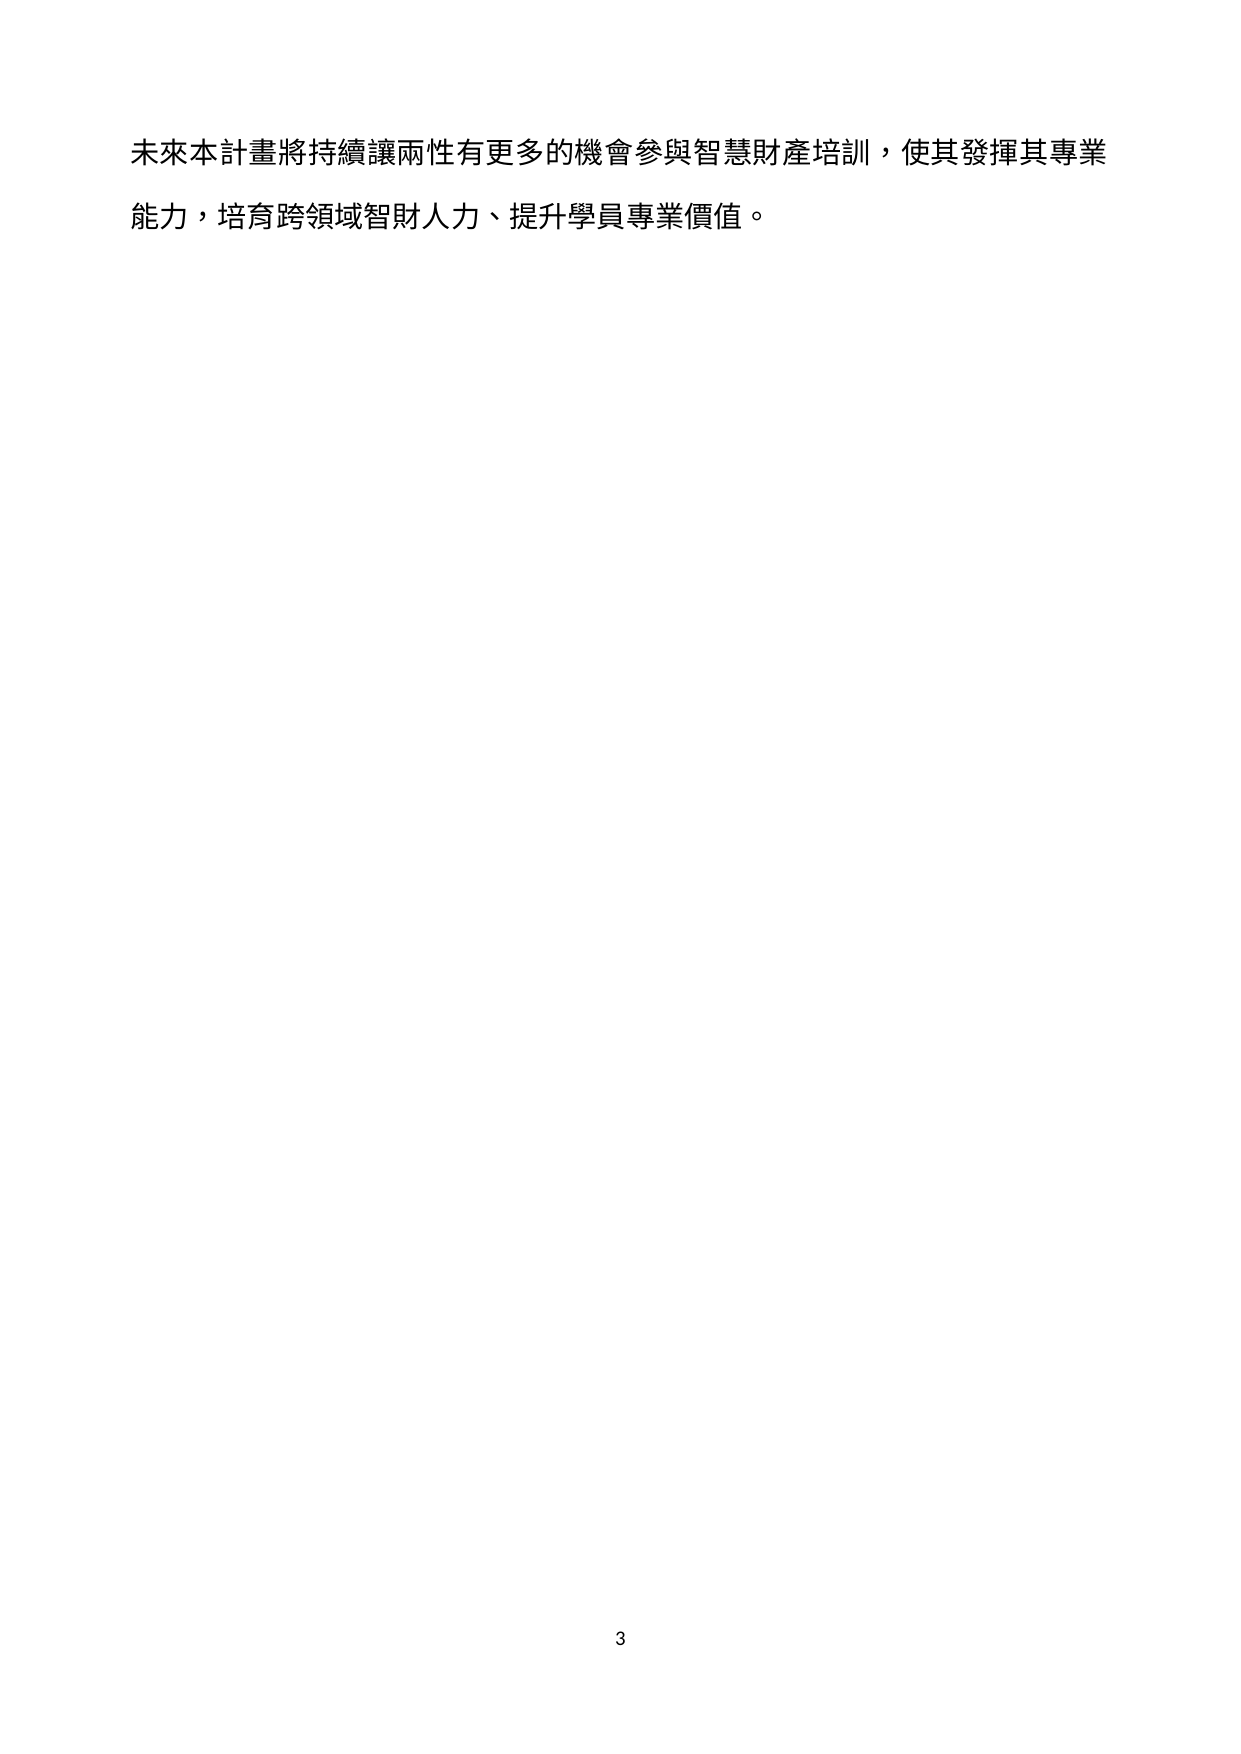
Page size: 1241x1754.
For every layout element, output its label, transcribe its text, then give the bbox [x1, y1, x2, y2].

text 未來本計畫將持續讓兩性有更多的機會參與智慧財產培訓，使其發揮其專業能力，培育跨領域智財人力、提升學員專業價值。 [130, 130, 1110, 236]
